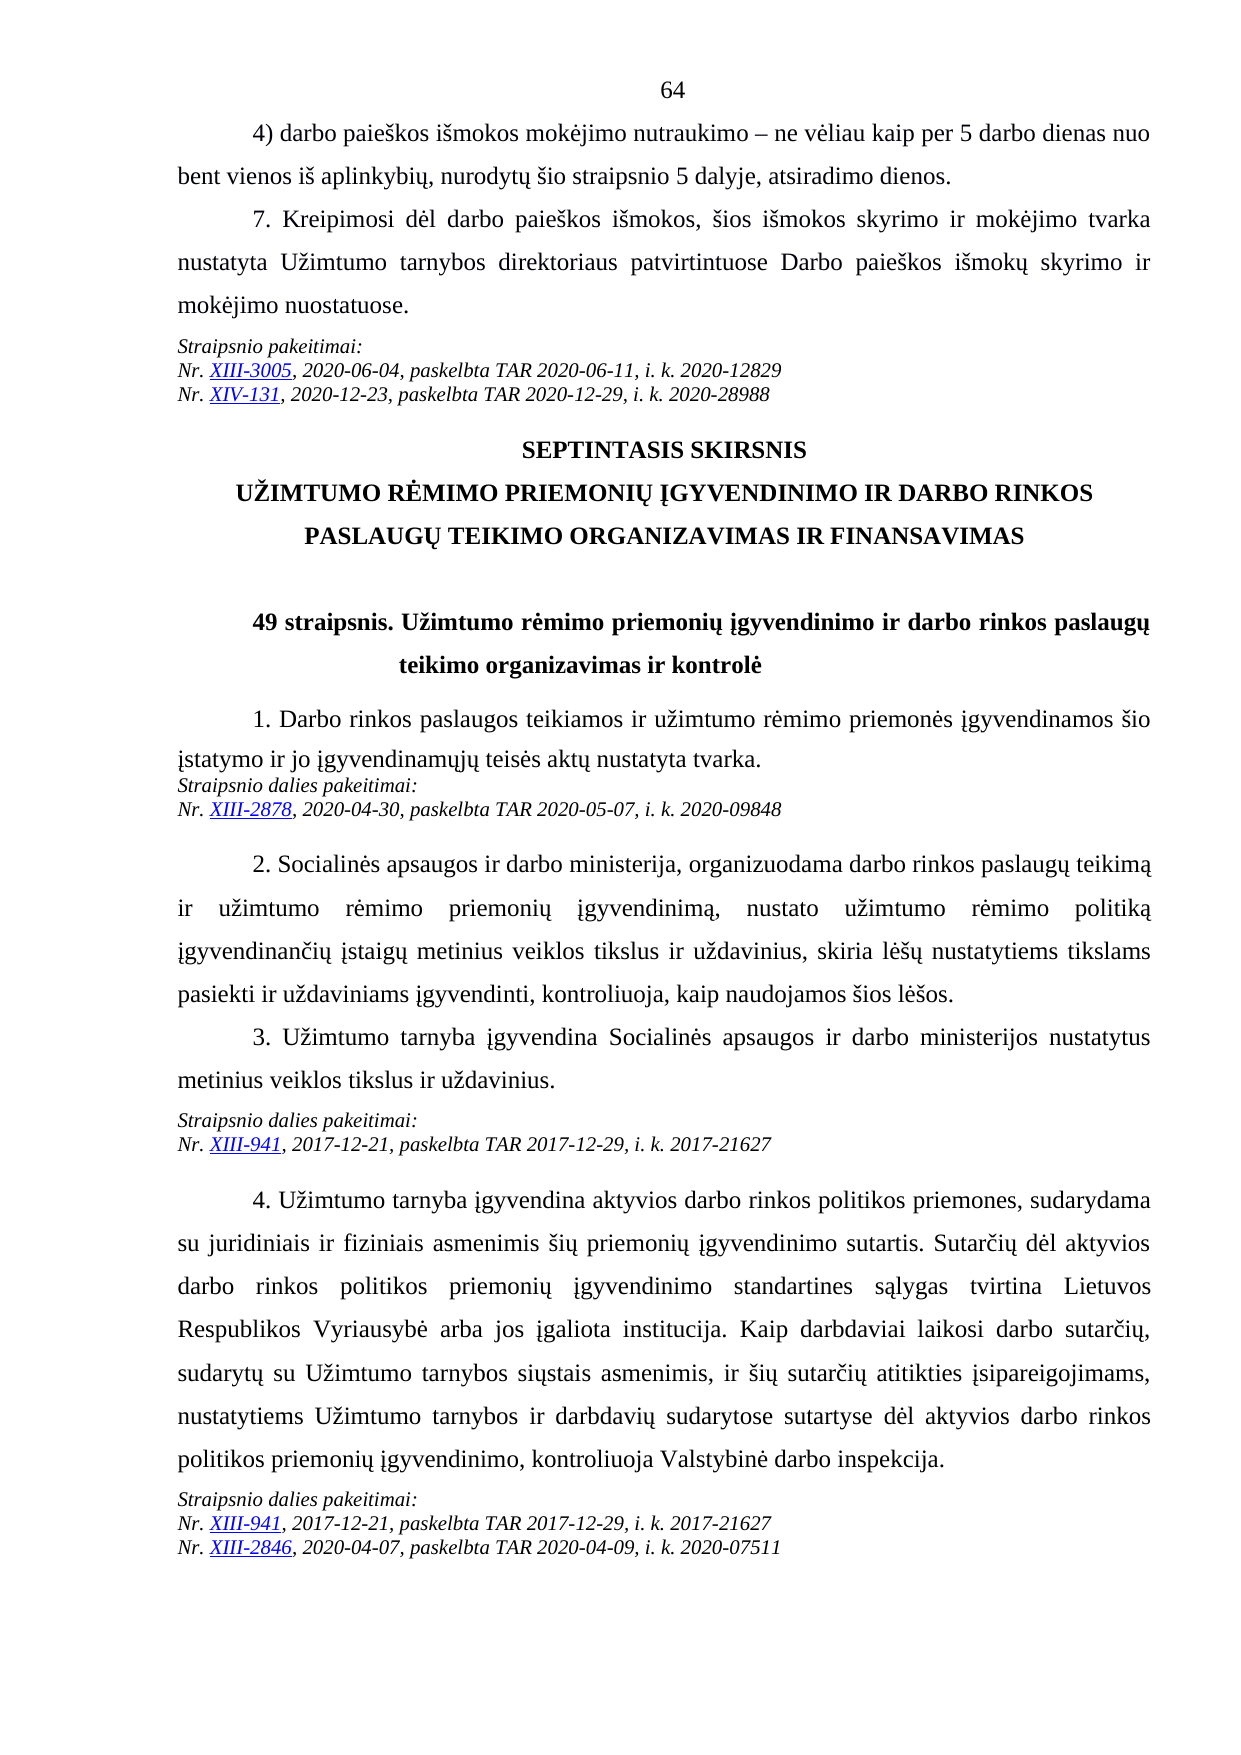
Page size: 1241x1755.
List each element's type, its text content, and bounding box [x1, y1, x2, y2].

text 4) darbo paieškos išmokos mokėjimo nutraukimo – ne vėliau kaip per 5 darbo dienas nuo bent vienos iš aplinkybių, nurodytų šio straipsnio 5 dalyje, atsiradimo dienos. [177, 118, 1152, 190]
text 3. Užimtumo tarnyba įgyvendina Socialinės apsaugos ir darbo ministerijos nustatytus metinius veiklos tikslus ir uždavinius. [177, 1022, 1152, 1094]
text UŽIMTUMO RĖMIMO PRIEMONIŲ ĮGYVENDINIMO IR DARBO RINKOS PASLAUGŲ TEIKIMO ORGANIZAVIMAS IR FINANSAVIMAS [177, 478, 1152, 550]
text 4. Užimtumo tarnyba įgyvendina aktyvios darbo rinkos politikos priemones, sudarydama su juridiniais ir fiziniais asmenimis šių priemonių įgyvendinimo sutartis. Sutarčių dėl aktyvios darbo rinkos politikos priemonių įgyvendinimo standartines sąlygas tvirtina Lietuvos Respublikos Vyriausybė arba jos įgaliota institucija. Kaip darbdaviai laikosi darbo sutarčių, sudarytų su Užimtumo tarnybos siųstais asmenimis, ir šių sutarčių atitikties įsipareigojimams, nustatytiems Užimtumo tarnybos ir darbdavių sudarytose sutartyse dėl aktyvios darbo rinkos politikos priemonių įgyvendinimo, kontroliuoja Valstybinė darbo inspekcija. [177, 1185, 1152, 1473]
text Nr. XIII-941, 2017-12-21, paskelbta TAR 2017-12-29, i. k. 2017-21627 [177, 1511, 1152, 1535]
text Nr. XIII-3005, 2020-06-04, paskelbta TAR 2020-06-11, i. k. 2020-12829 [177, 358, 1152, 382]
text Straipsnio dalies pakeitimai: [177, 1108, 1152, 1132]
text SEPTINTASIS SKIRSNIS [177, 435, 1152, 463]
text Nr. XIII-941, 2017-12-21, paskelbta TAR 2017-12-29, i. k. 2017-21627 [177, 1132, 1152, 1156]
text 1. Darbo rinkos paslaugos teikiamos ir užimtumo rėmimo priemonės įgyvendinamos šio įstatymo ir jo įgyvendinamųjų teisės aktų nustatyta tvarka. [177, 693, 1152, 773]
text Straipsnio dalies pakeitimai: [177, 1487, 1152, 1511]
text Straipsnio pakeitimai: [177, 334, 1152, 358]
text 49 straipsnis. Užimtumo rėmimo priemonių įgyvendinimo ir darbo rinkos paslaugų teikimo organizavimas ir kontrolė [252, 607, 1152, 679]
text 2. Socialinės apsaugos ir darbo ministerija, organizuodama darbo rinkos paslaugų teikimą ir užimtumo rėmimo priemonių įgyvendinimą, nustato užimtumo rėmimo politiką įgyvendinančių įstaigų metinius veiklos tikslus ir uždavinius, skiria lėšų nustatytiems tikslams pasiekti ir uždaviniams įgyvendinti, kontroliuoja, kaip naudojamos šios lėšos. [177, 849, 1152, 1008]
text Nr. XIII-2878, 2020-04-30, paskelbta TAR 2020-05-07, i. k. 2020-09848 [177, 797, 1152, 821]
text Nr. XIV-131, 2020-12-23, paskelbta TAR 2020-12-29, i. k. 2020-28988 [177, 382, 1152, 406]
text Straipsnio dalies pakeitimai: [177, 773, 1152, 797]
text Nr. XIII-2846, 2020-04-07, paskelbta TAR 2020-04-09, i. k. 2020-07511 [177, 1535, 1152, 1559]
text 7. Kreipimosi dėl darbo paieškos išmokos, šios išmokos skyrimo ir mokėjimo tvarka nustatyta Užimtumo tarnybos direktoriaus patvirtintuose Darbo paieškos išmokų skyrimo ir mokėjimo nuostatuose. [177, 204, 1152, 319]
